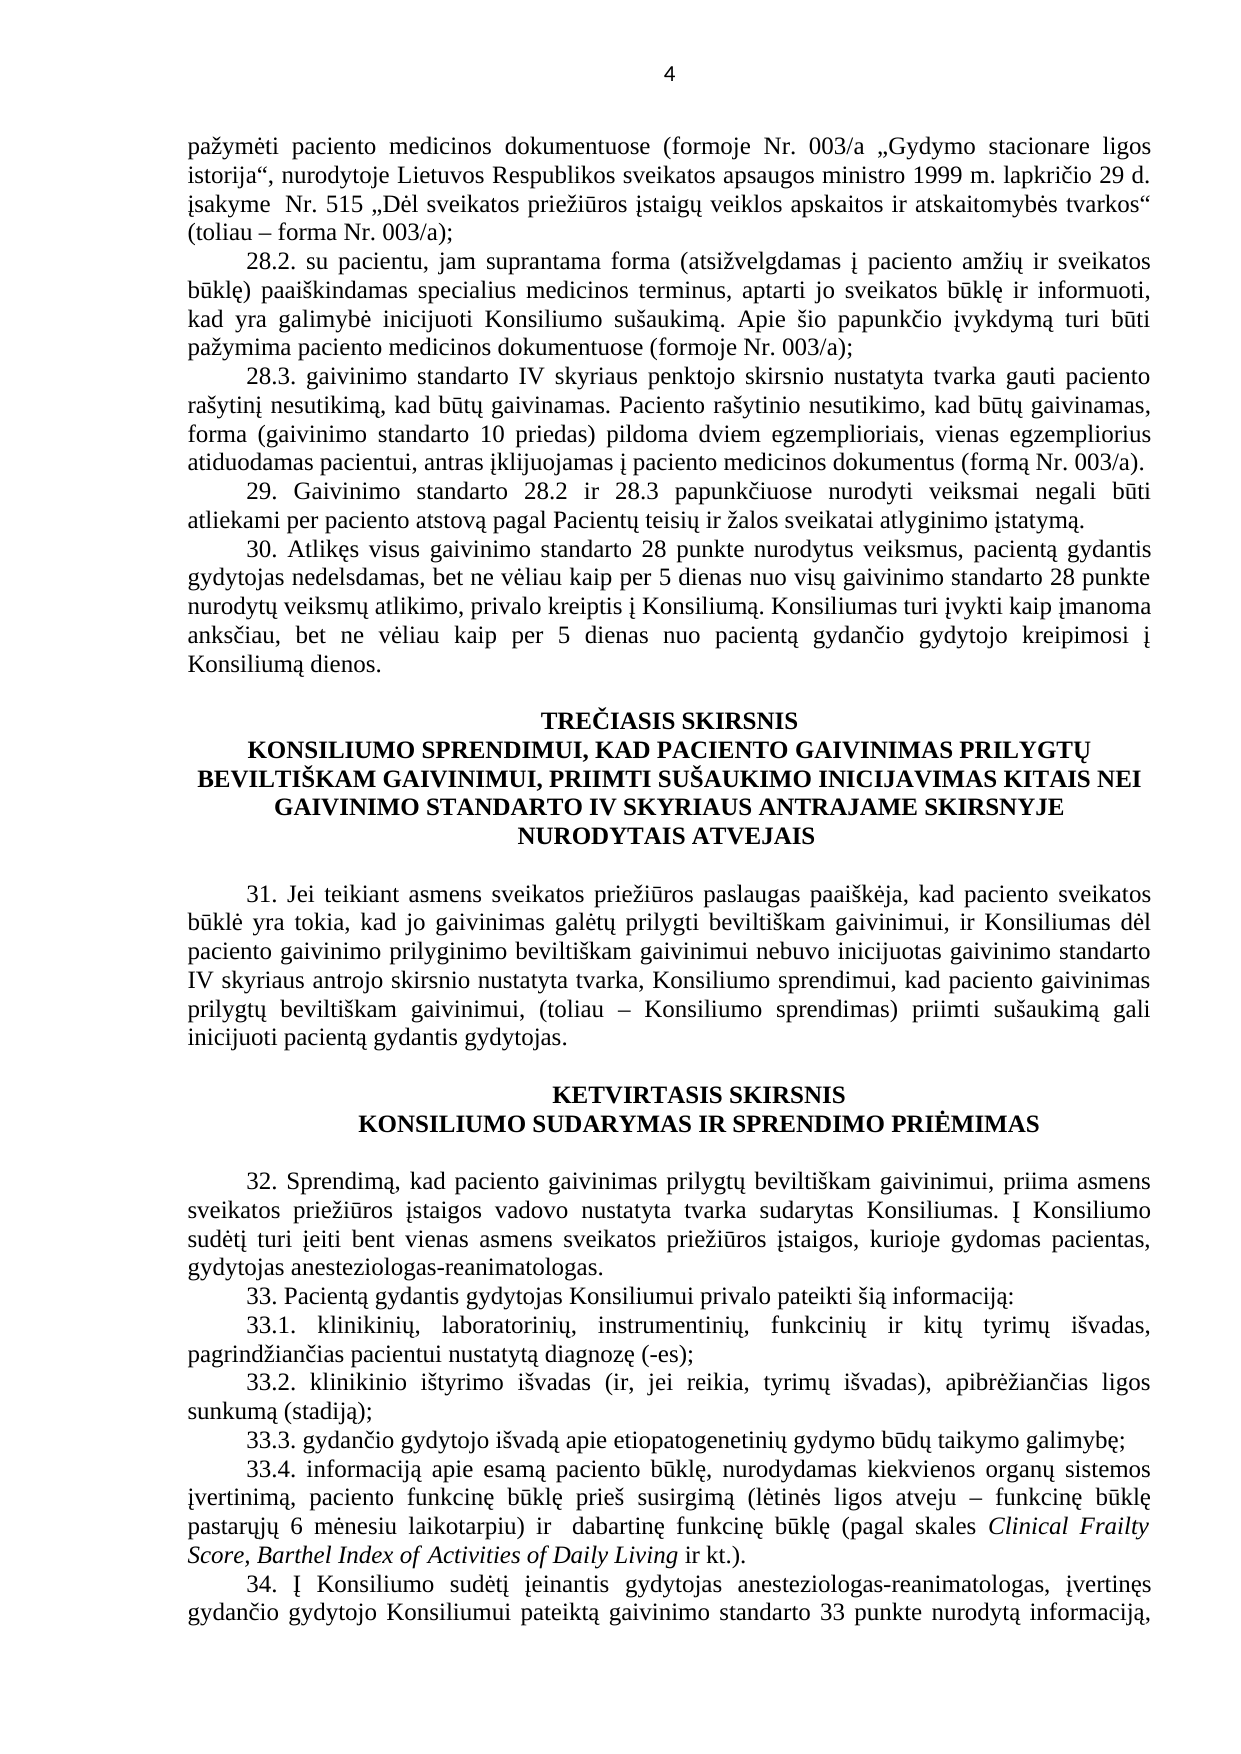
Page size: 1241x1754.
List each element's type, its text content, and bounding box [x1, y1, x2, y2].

text 33.3. gydančio gydytojo išvadą apie etiopatogenetinių gydymo būdų taikymo galimybę; [187, 1425, 1152, 1454]
text pažymėti paciento medicinos dokumentuose (formoje Nr. 003/a „Gydymo stacionare ligos istorija“, nurodytoje Lietuvos Respublikos sveikatos apsaugos ministro 1999 m. lapkričio 29 d. įsakyme Nr. 515 „Dėl sveikatos priežiūros įstaigų veiklos apskaitos ir atskaitomybės tvarkos“ (toliau – forma Nr. 003/a); [187, 131, 1152, 246]
text 33.2. klinikinio ištyrimo išvadas (ir, jei reikia, tyrimų išvadas), apibrėžiančias ligos sunkumą (stadiją); [187, 1367, 1152, 1425]
text 33.1. klinikinių, laboratorinių, instrumentinių, funkcinių ir kitų tyrimų išvadas, pagrindžiančias pacientui nustatytą diagnozę (-es); [187, 1310, 1152, 1367]
text 32. Sprendimą, kad paciento gaivinimas prilygtų beviltiškam gaivinimui, priima asmens sveikatos priežiūros įstaigos vadovo nustatyta tvarka sudarytas Konsiliumas. Į Konsiliumo sudėtį turi įeiti bent vienas asmens sveikatos priežiūros įstaigos, kurioje gydomas pacientas, gydytojas anesteziologas-reanimatologas. [187, 1166, 1152, 1281]
text 31. Jei teikiant asmens sveikatos priežiūros paslaugas paaiškėja, kad paciento sveikatos būklė yra tokia, kad jo gaivinimas galėtų prilygti beviltiškam gaivinimui, ir Konsiliumas dėl paciento gaivinimo prilyginimo beviltiškam gaivinimui nebuvo inicijuotas gaivinimo standarto IV skyriaus antrojo skirsnio nustatyta tvarka, Konsiliumo sprendimui, kad paciento gaivinimas prilygtų beviltiškam gaivinimui, (toliau – Konsiliumo sprendimas) priimti sušaukimą gali inicijuoti pacientą gydantis gydytojas. [187, 879, 1152, 1051]
text 33. Pacientą gydantis gydytojas Konsiliumui privalo pateikti šią informaciją: [187, 1281, 1152, 1310]
text TREČIASIS SKIRSNIS [187, 706, 1152, 735]
text 28.3. gaivinimo standarto IV skyriaus penktojo skirsnio nustatyta tvarka gauti paciento rašytinį nesutikimą, kad būtų gaivinamas. Paciento rašytinio nesutikimo, kad būtų gaivinamas, forma (gaivinimo standarto 10 priedas) pildoma dviem egzemplioriais, vienas egzempliorius atiduodamas pacientui, antras įklijuojamas į paciento medicinos dokumentus (formą Nr. 003/a). [187, 361, 1152, 476]
text KETVIRTASIS SKIRSNIS [187, 1080, 1152, 1109]
text KONSILIUMO SUDARYMAS IR SPRENDIMO PRIĖMIMAS [187, 1109, 1152, 1137]
text 29. Gaivinimo standarto 28.2 ir 28.3 papunkčiuose nurodyti veiksmai negali būti atliekami per paciento atstovą pagal Pacientų teisių ir žalos sveikatai atlyginimo įstatymą. [187, 476, 1152, 534]
text 28.2. su pacientu, jam suprantama forma (atsižvelgdamas į paciento amžių ir sveikatos būklę) paaiškindamas specialius medicinos terminus, aptarti jo sveikatos būklę ir informuoti, kad yra galimybė inicijuoti Konsiliumo sušaukimą. Apie šio papunkčio įvykdymą turi būti pažymima paciento medicinos dokumentuose (formoje Nr. 003/a); [187, 246, 1152, 361]
text 30. Atlikęs visus gaivinimo standarto 28 punkte nurodytus veiksmus, pacientą gydantis gydytojas nedelsdamas, bet ne vėliau kaip per 5 dienas nuo visų gaivinimo standarto 28 punkte nurodytų veiksmų atlikimo, privalo kreiptis į Konsiliumą. Konsiliumas turi įvykti kaip įmanoma anksčiau, bet ne vėliau kaip per 5 dienas nuo pacientą gydančio gydytojo kreipimosi į Konsiliumą dienos. [187, 534, 1152, 677]
text 34. Į Konsiliumo sudėtį įeinantis gydytojas anesteziologas-reanimatologas, įvertinęs gydančio gydytojo Konsiliumui pateiktą gaivinimo standarto 33 punkte nurodytą informaciją, [187, 1569, 1152, 1626]
text 33.4. informaciją apie esamą paciento būklę, nurodydamas kiekvienos organų sistemos įvertinimą, paciento funkcinę būklę prieš susirgimą (lėtinės ligos atveju – funkcinę būklę pastarųjų 6 mėnesiu laikotarpiu) ir dabartinę funkcinę būklę (pagal skales Clinical Frailty Score, Barthel Index of Activities of Daily Living ir kt.). [187, 1454, 1152, 1569]
text KONSILIUMO SPRENDIMUI, KAD PACIENTO GAIVINIMAS PRILYGTŲ BEVILTIŠKAM GAIVINIMUI, PRIIMTI SUŠAUKIMO INICIJAVIMAS KITAIS NEI GAIVINIMO STANDARTO IV SKYRIAUS ANTRAJAME SKIRSNYJE NURODYTAIS ATVEJAIS [187, 735, 1152, 850]
